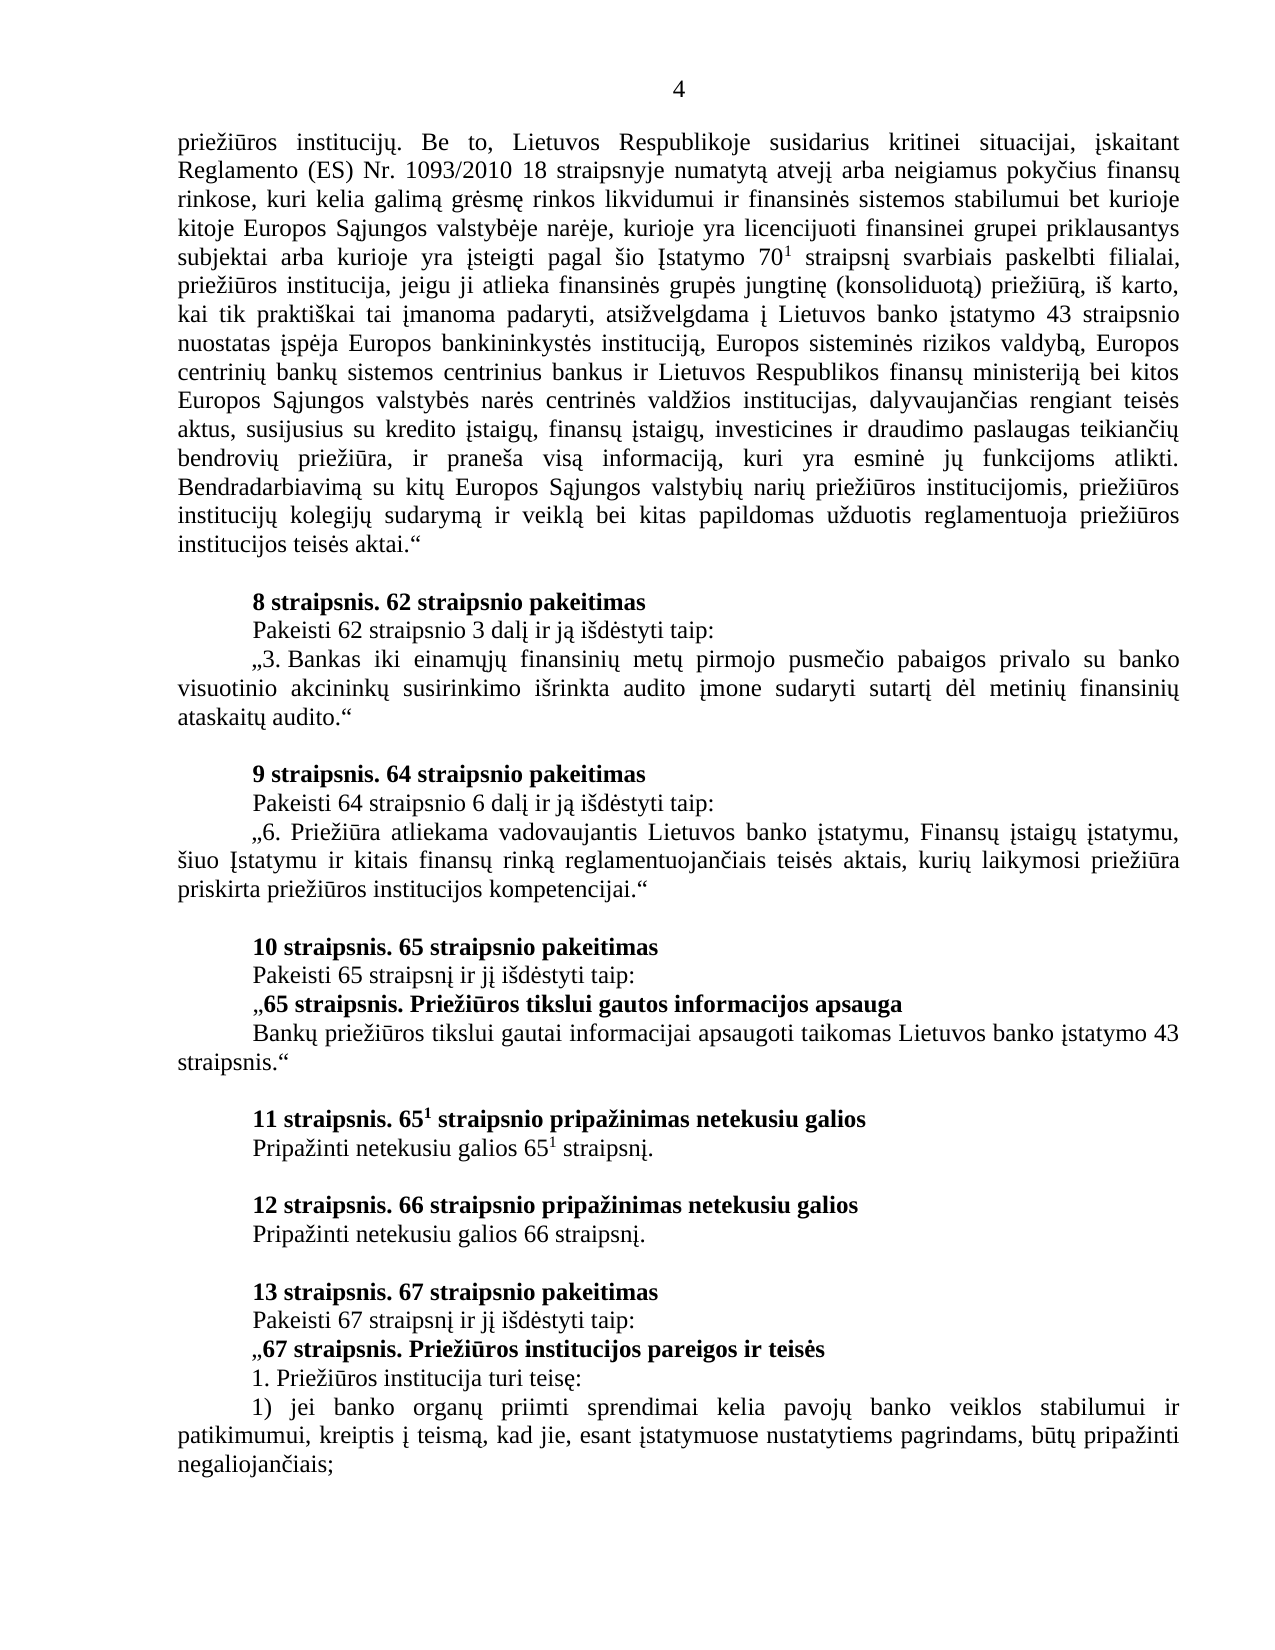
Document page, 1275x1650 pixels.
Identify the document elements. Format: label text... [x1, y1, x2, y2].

text „65 straipsnis. Priežiūros tikslui gautos informacijos apsauga [177, 989, 1181, 1018]
text 8 straipsnis. 62 straipsnio pakeitimas [177, 587, 1181, 615]
text Pripažinti netekusiu galios 66 straipsnį. [177, 1219, 1181, 1248]
text „6. Priežiūra atliekama vadovaujantis Lietuvos banko įstatymu, Finansų įstaigų įstatymu, šiuo Įstatymu ir kitais finansų rinką reglamentuojančiais teisės aktais, kurių laikymosi priežiūra priskirta priežiūros institucijos kompetencijai.“ [177, 817, 1181, 903]
text „3. Bankas iki einamųjų finansinių metų pirmojo pusmečio pabaigos privalo su banko visuotinio akcininkų susirinkimo išrinkta audito įmone sudaryti sutartį dėl metinių finansinių ataskaitų audito.“ [177, 644, 1181, 730]
text Pakeisti 62 straipsnio 3 dalį ir ją išdėstyti taip: [177, 615, 1181, 644]
text 11 straipsnis. 651 straipsnio pripažinimas netekusiu galios [177, 1104, 1181, 1133]
text 12 straipsnis. 66 straipsnio pripažinimas netekusiu galios [177, 1190, 1181, 1219]
text Pakeisti 64 straipsnio 6 dalį ir ją išdėstyti taip: [177, 788, 1181, 817]
text 13 straipsnis. 67 straipsnio pakeitimas [177, 1277, 1181, 1305]
text Pripažinti netekusiu galios 651 straipsnį. [177, 1133, 1181, 1162]
text 10 straipsnis. 65 straipsnio pakeitimas [177, 932, 1181, 960]
text 1. Priežiūros institucija turi teisę: [177, 1363, 1181, 1392]
text priežiūros institucijų. Be to, Lietuvos Respublikoje susidarius kritinei situacijai, įskaitant Reglamento (ES) Nr. 1093/2010 18 straipsnyje numatytą atvejį arba neigiamus pokyčius finansų rinkose, kuri kelia galimą grėsmę rinkos likvidumui ir finansinės sistemos stabilumui bet kurioje kitoje Europos Sąjungos valstybėje narėje, kurioje yra licencijuoti finansinei grupei priklausantys subjektai arba kurioje yra įsteigti pagal šio Įstatymo 701 straipsnį svarbiais paskelbti filialai, priežiūros institucija, jeigu ji atlieka finansinės grupės jungtinę (konsoliduotą) priežiūrą, iš karto, kai tik praktiškai tai įmanoma padaryti, atsižvelgdama į Lietuvos banko įstatymo 43 straipsnio nuostatas įspėja Europos bankininkystės instituciją, Europos sisteminės rizikos valdybą, Europos centrinių bankų sistemos centrinius bankus ir Lietuvos Respublikos finansų ministeriją bei kitos Europos Sąjungos valstybės narės centrinės valdžios institucijas, dalyvaujančias rengiant teisės aktus, susijusius su kredito įstaigų, finansų įstaigų, investicines ir draudimo paslaugas teikiančių bendrovių priežiūra, ir praneša visą informaciją, kuri yra esminė jų funkcijoms atlikti. Bendradarbiavimą su kitų Europos Sąjungos valstybių narių priežiūros institucijomis, priežiūros institucijų kolegijų sudarymą ir veiklą bei kitas papildomas užduotis reglamentuoja priežiūros institucijos teisės aktai.“ [177, 127, 1181, 558]
text „67 straipsnis. Priežiūros institucijos pareigos ir teisės [177, 1334, 1181, 1363]
text 1) jei banko organų priimti sprendimai kelia pavojų banko veiklos stabilumui ir patikimumui, kreiptis į teismą, kad jie, esant įstatymuose nustatytiems pagrindams, būtų pripažinti negaliojančiais; [177, 1392, 1181, 1478]
text 9 straipsnis. 64 straipsnio pakeitimas [177, 759, 1181, 788]
text Bankų priežiūros tikslui gautai informacijai apsaugoti taikomas Lietuvos banko įstatymo 43 straipsnis.“ [177, 1018, 1181, 1075]
text Pakeisti 65 straipsnį ir jį išdėstyti taip: [177, 960, 1181, 989]
text Pakeisti 67 straipsnį ir jį išdėstyti taip: [177, 1305, 1181, 1334]
